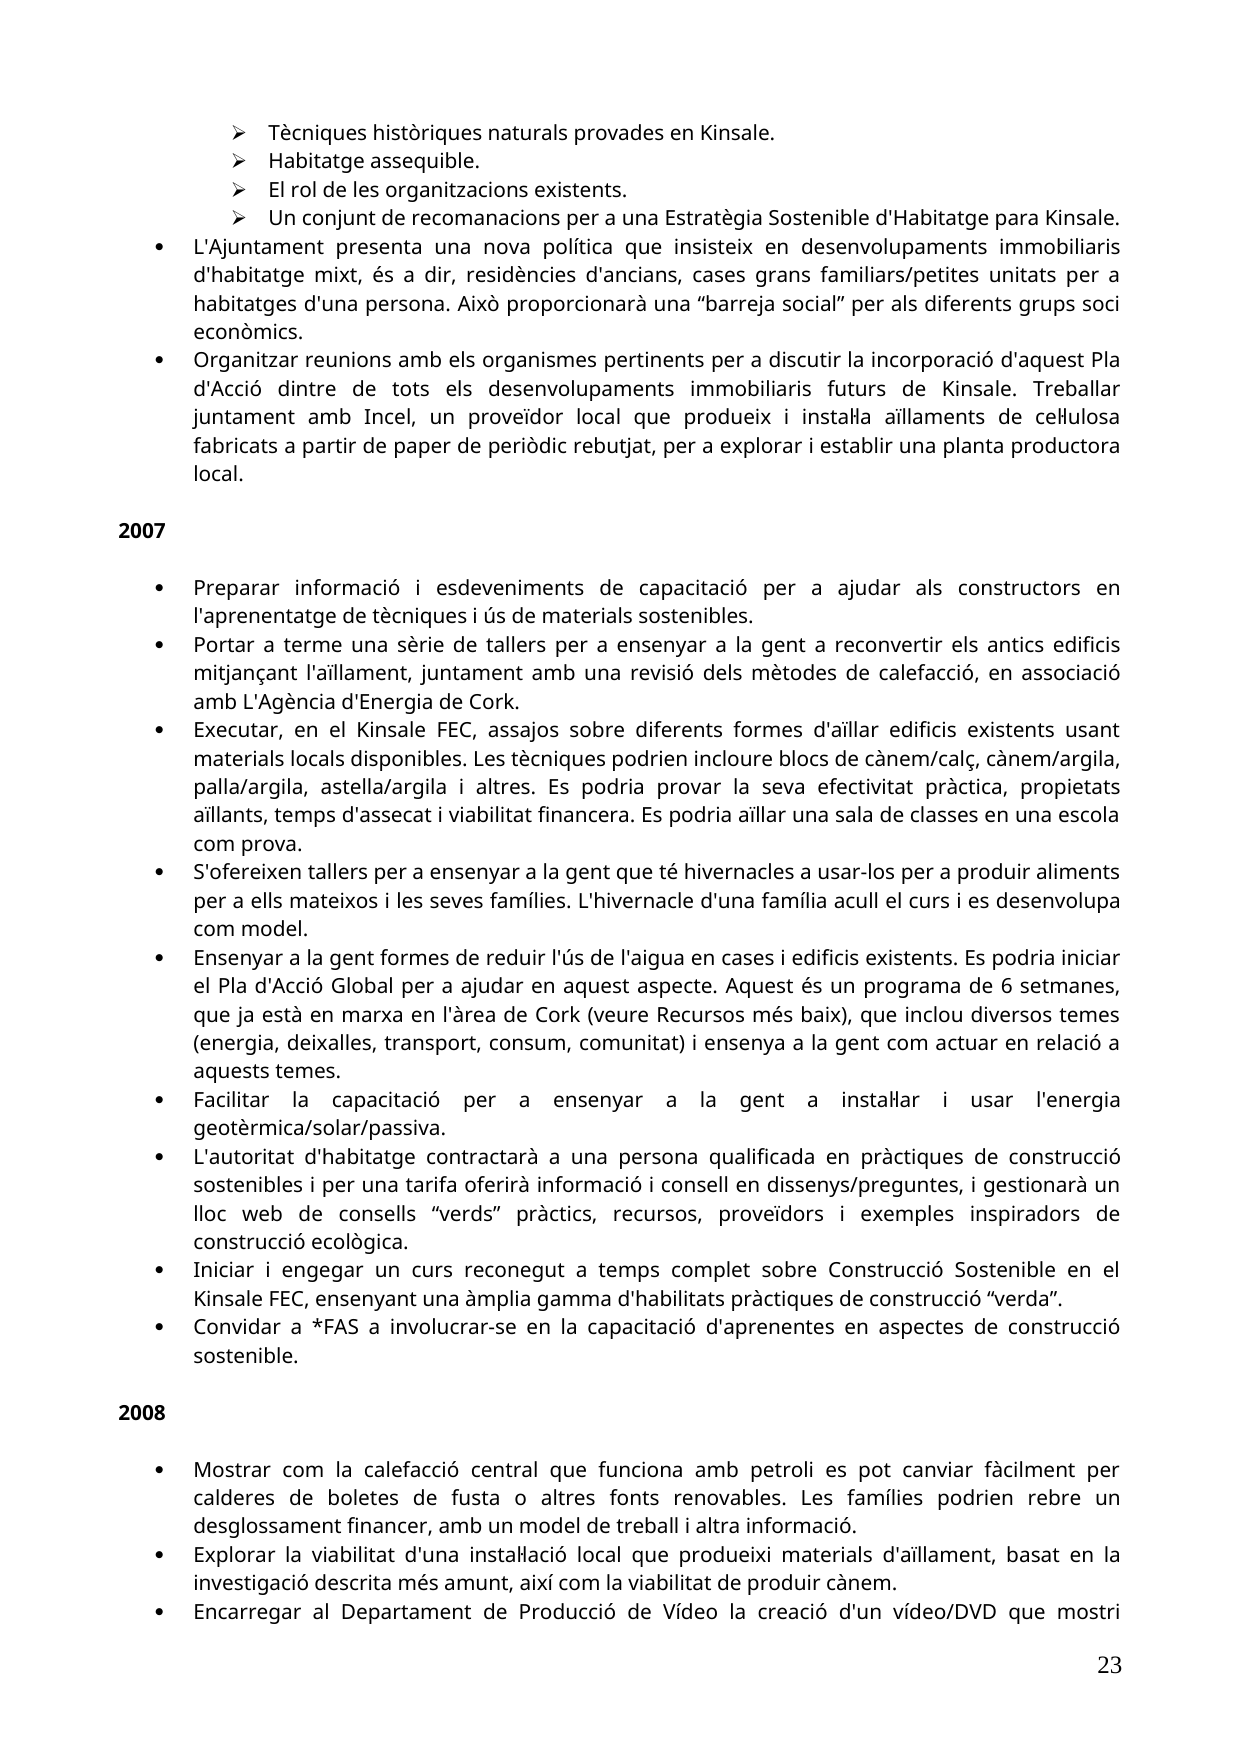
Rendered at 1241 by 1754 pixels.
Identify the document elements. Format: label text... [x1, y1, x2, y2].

list Iniciar i engegar un curs reconegut a temps complet sobre Construcció Sostenible en el Kinsale FEC, ensenyant una àmplia gamma d'habilitats pràctiques de construcció “verda”. [156, 1256, 1122, 1312]
list Facilitar la capacitació per a ensenyar a la gent a instal·lar i usar l'energia geotèrmica/solar/passiva. [156, 1085, 1122, 1142]
text 2008 [118, 1398, 1122, 1426]
list Explorar la viabilitat d'una instal·lació local que produeixi materials d'aïllament, basat en la investigació descrita més amunt, així com la viabilitat de produir cànem. [156, 1540, 1122, 1597]
list Mostrar com la calefacció central que funciona amb petroli es pot canviar fàcilment per calderes de boletes de fusta o altres fonts renovables. Les famílies podrien rebre un desglossament financer, amb un model de treball i altra informació. [156, 1455, 1122, 1540]
list El rol de les organitzacions existents. [231, 175, 1122, 203]
list Organitzar reunions amb els organismes pertinents per a discutir la incorporació d'aquest Pla d'Acció dintre de tots els desenvolupaments immobiliaris futurs de Kinsale. Treballar juntament amb Incel, un proveïdor local que produeix i instal·la aïllaments de cel·lulosa fabricats a partir de paper de periòdic rebutjat, per a explorar i establir una planta productora local. [156, 346, 1122, 488]
list Convidar a *FAS a involucrar-se en la capacitació d'aprenentes en aspectes de construcció sostenible. [156, 1312, 1122, 1369]
list Tècniques històriques naturals provades en Kinsale. [231, 118, 1122, 147]
list Preparar informació i esdeveniments de capacitació per a ajudar als constructors en l'aprenentatge de tècniques i ús de materials sostenibles. [156, 573, 1122, 630]
list Executar, en el Kinsale FEC, assajos sobre diferents formes d'aïllar edificis existents usant materials locals disponibles. Les tècniques podrien incloure blocs de cànem/calç, cànem/argila, palla/argila, astella/argila i altres. Es podria provar la seva efectivitat pràctica, propietats aïllants, temps d'assecat i viabilitat financera. Es podria aïllar una sala de classes en una escola com prova. [156, 715, 1122, 857]
list Habitatge assequible. [231, 147, 1122, 175]
list Portar a terme una sèrie de tallers per a ensenyar a la gent a reconvertir els antics edificis mitjançant l'aïllament, juntament amb una revisió dels mètodes de calefacció, en associació amb L'Agència d'Energia de Cork. [156, 630, 1122, 715]
list L'autoritat d'habitatge contractarà a una persona qualificada en pràctiques de construcció sostenibles i per una tarifa oferirà informació i consell en dissenys/preguntes, i gestionarà un lloc web de consells “verds” pràctics, recursos, proveïdors i exemples inspiradors de construcció ecològica. [156, 1142, 1122, 1256]
list L'Ajuntament presenta una nova política que insisteix en desenvolupaments immobiliaris d'habitatge mixt, és a dir, residències d'ancians, cases grans familiars/petites unitats per a habitatges d'una persona. Això proporcionarà una “barreja social” per als diferents grups soci econòmics. [156, 232, 1122, 346]
text 2007 [118, 516, 1122, 545]
list Ensenyar a la gent formes de reduir l'ús de l'aigua en cases i edificis existents. Es podria iniciar el Pla d'Acció Global per a ajudar en aquest aspecte. Aquest és un programa de 6 setmanes, que ja està en marxa en l'àrea de Cork (veure Recursos més baix), que inclou diversos temes (energia, deixalles, transport, consum, comunitat) i ensenya a la gent com actuar en relació a aquests temes. [156, 943, 1122, 1085]
list Encarregar al Departament de Producció de Vídeo la creació d'un vídeo/DVD que mostri [156, 1597, 1122, 1625]
list S'ofereixen tallers per a ensenyar a la gent que té hivernacles a usar-los per a produir aliments per a ells mateixos i les seves famílies. L'hivernacle d'una família acull el curs i es desenvolupa com model. [156, 857, 1122, 943]
list Un conjunt de recomanacions per a una Estratègia Sostenible d'Habitatge para Kinsale. [231, 203, 1122, 232]
